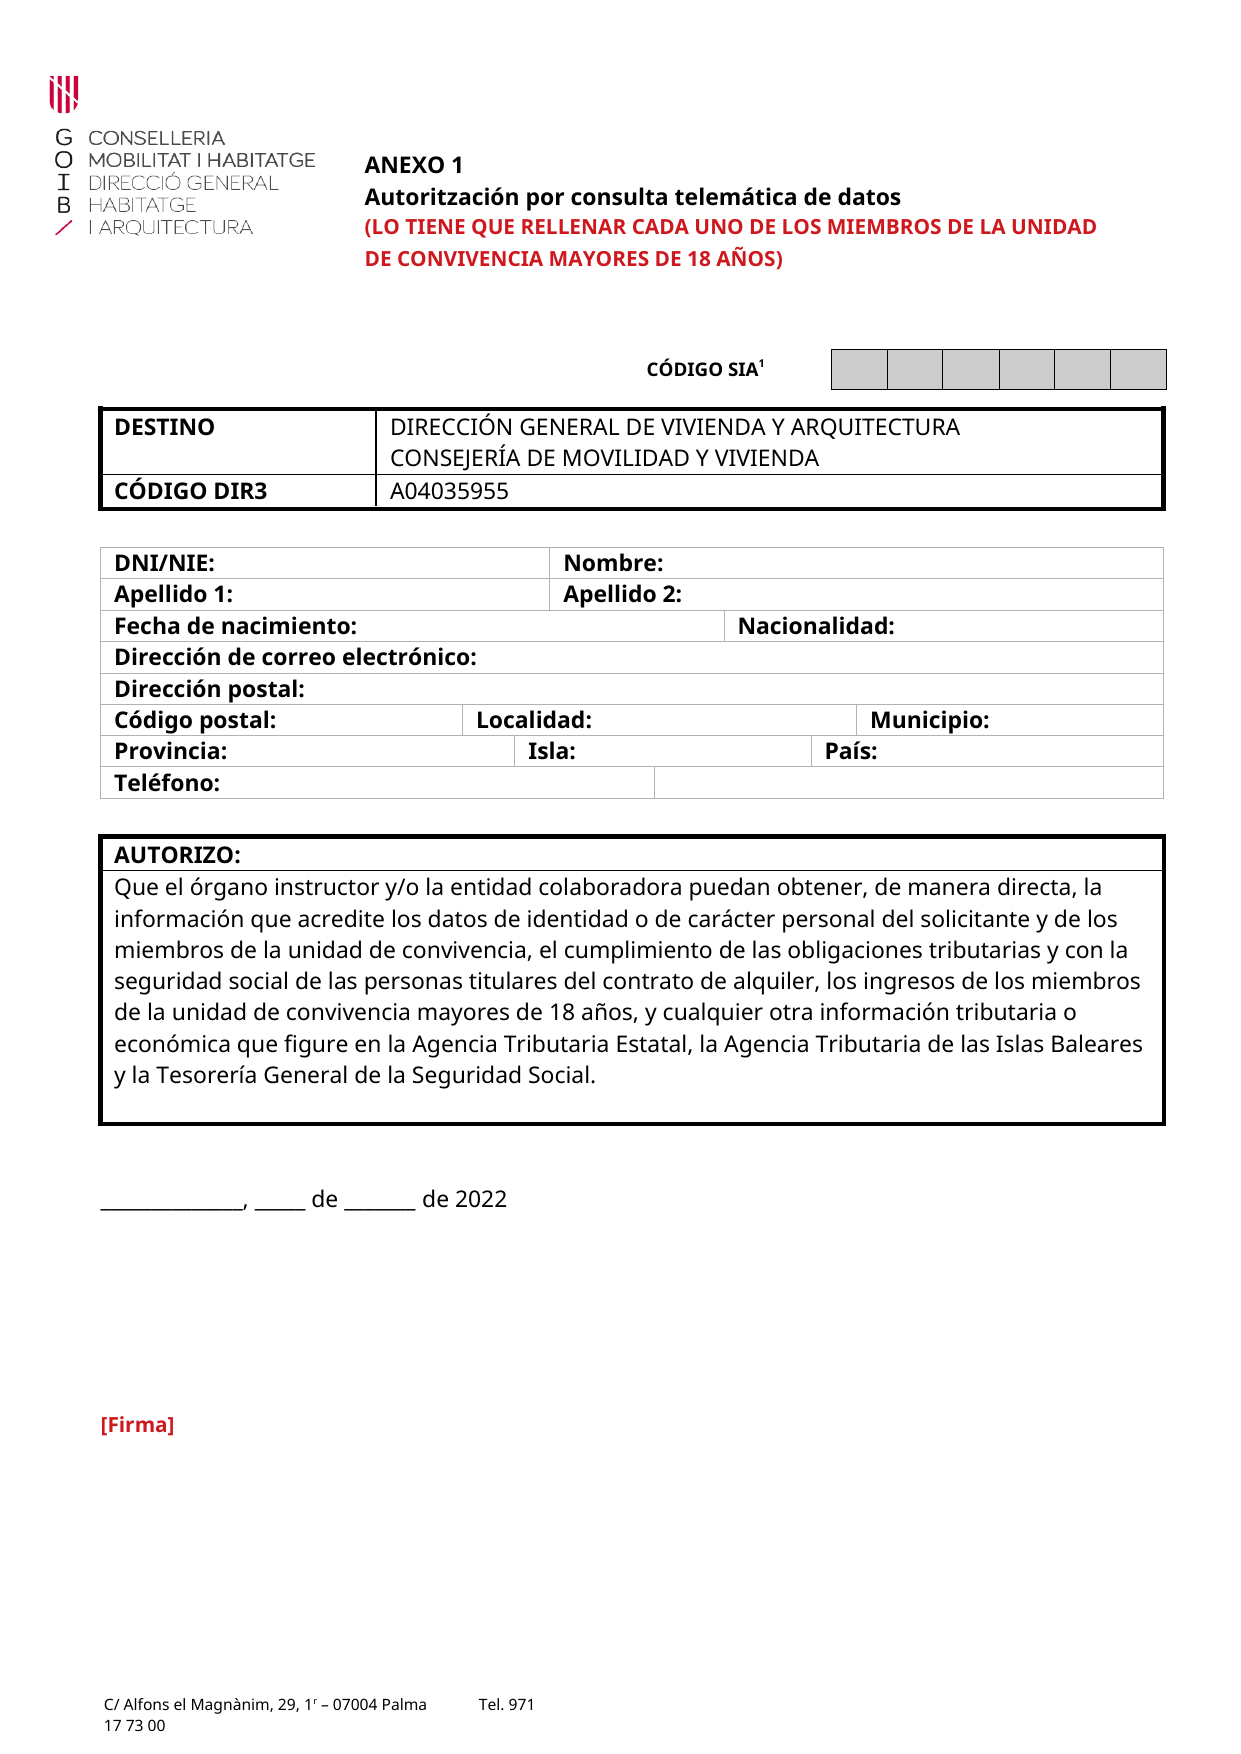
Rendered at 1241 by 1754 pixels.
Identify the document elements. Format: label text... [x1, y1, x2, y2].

table_header [943, 350, 999, 389]
table_cell Municipio: [857, 705, 1163, 735]
table_cell [655, 767, 1163, 798]
table_cell Teléfono: [101, 767, 654, 798]
table_cell Dirección de correo electrónico: [101, 642, 1163, 672]
table_cell País: [812, 736, 1163, 766]
table_header DIRECCIÓN GENERAL DE VIVIENDA Y ARQUITECTURA CONSEJERÍA DE MOVILIDAD Y VIVIENDA [377, 411, 1161, 473]
text CÓDIGO SIA1 [646, 356, 775, 382]
table_cell Código postal: [101, 705, 462, 735]
text ANEXO 1 [335, 149, 1166, 181]
text Autoritzación por consulta telemática de datos [335, 181, 1166, 212]
table_header [1000, 350, 1054, 389]
table_header Nombre: [550, 548, 1163, 578]
text (LO TIENE QUE RELLENAR CADA UNO DE LOS MIEMBROS DE LA UNIDAD DE CONVIVENCIA MAYORES DE 18 AÑOS) [130, 212, 1166, 273]
table_header [888, 350, 942, 389]
table_cell Isla: [515, 736, 811, 766]
table_cell Apellido 1: [101, 579, 549, 610]
table_cell CÓDIGO DIR3 [103, 475, 375, 506]
table_header [1055, 350, 1110, 389]
table_header [832, 350, 887, 389]
table_cell Localidad: [463, 705, 856, 735]
table_cell Que el órgano instructor y/o la entidad colaboradora puedan obtener, de manera directa, la información que acredite los datos de identidad o de carácter personal del solicitante y de los miembros de la unidad de convivencia, el cumplimiento de las obligaciones tributarias y con la seguridad social de las personas titulares del contrato de alquiler, los ingresos de los miembros de la unidad de convivencia mayores de 18 años, y cualquier otra información tributaria o económica que figure en la Agencia Tributaria Estatal, la Agencia Tributaria de las Islas Baleares y la Tesorería General de la Seguridad Social. [103, 871, 1162, 1121]
table_header DESTINO [103, 411, 375, 473]
table_cell A04035955 [377, 475, 1161, 506]
table_cell Nacionalidad: [725, 611, 1163, 641]
table_cell Apellido 2: [550, 579, 1163, 610]
table_header AUTORIZO: [103, 839, 1162, 870]
table_cell Dirección postal: [101, 674, 1163, 704]
table_cell Provincia: [101, 736, 514, 766]
table_header DNI/NIE: [101, 548, 549, 578]
table_cell Fecha de nacimiento: [101, 611, 724, 641]
picture [29, 59, 335, 254]
text ______________, _____ de _______ de 2022 [100, 1183, 1166, 1214]
text [Firma] [100, 1410, 1166, 1438]
table_header [1111, 350, 1166, 389]
